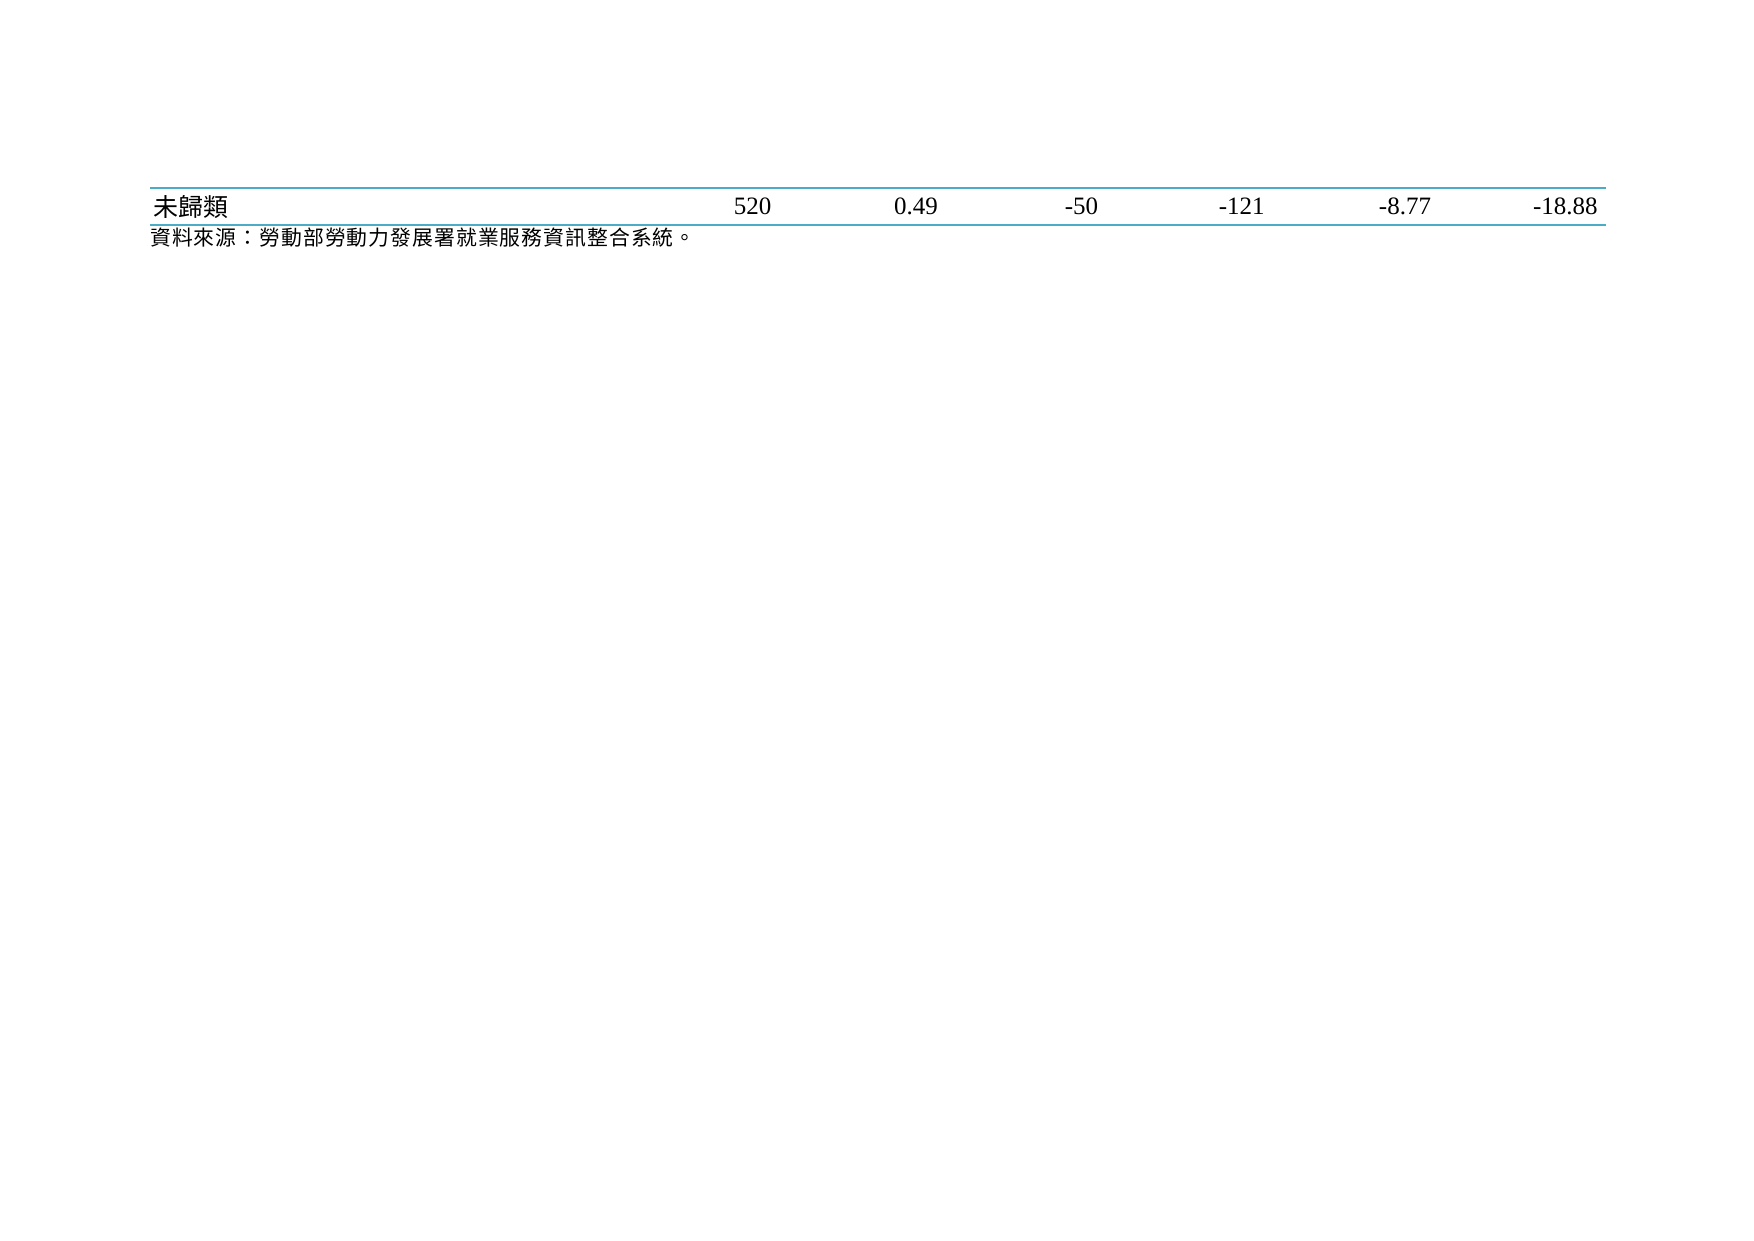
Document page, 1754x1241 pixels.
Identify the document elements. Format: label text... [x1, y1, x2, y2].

table_cell -8.77 [1274, 189, 1440, 223]
table_cell -121 [1107, 189, 1273, 223]
table_cell -50 [941, 189, 1107, 223]
table_cell 520 [608, 189, 774, 223]
text 資料來源：勞動部勞動力發展署就業服務資訊整合系統。 [150, 226, 1604, 251]
table_cell 未歸類 [150, 189, 608, 223]
table_cell -18.88 [1440, 189, 1606, 223]
table_cell 0.49 [774, 189, 941, 223]
